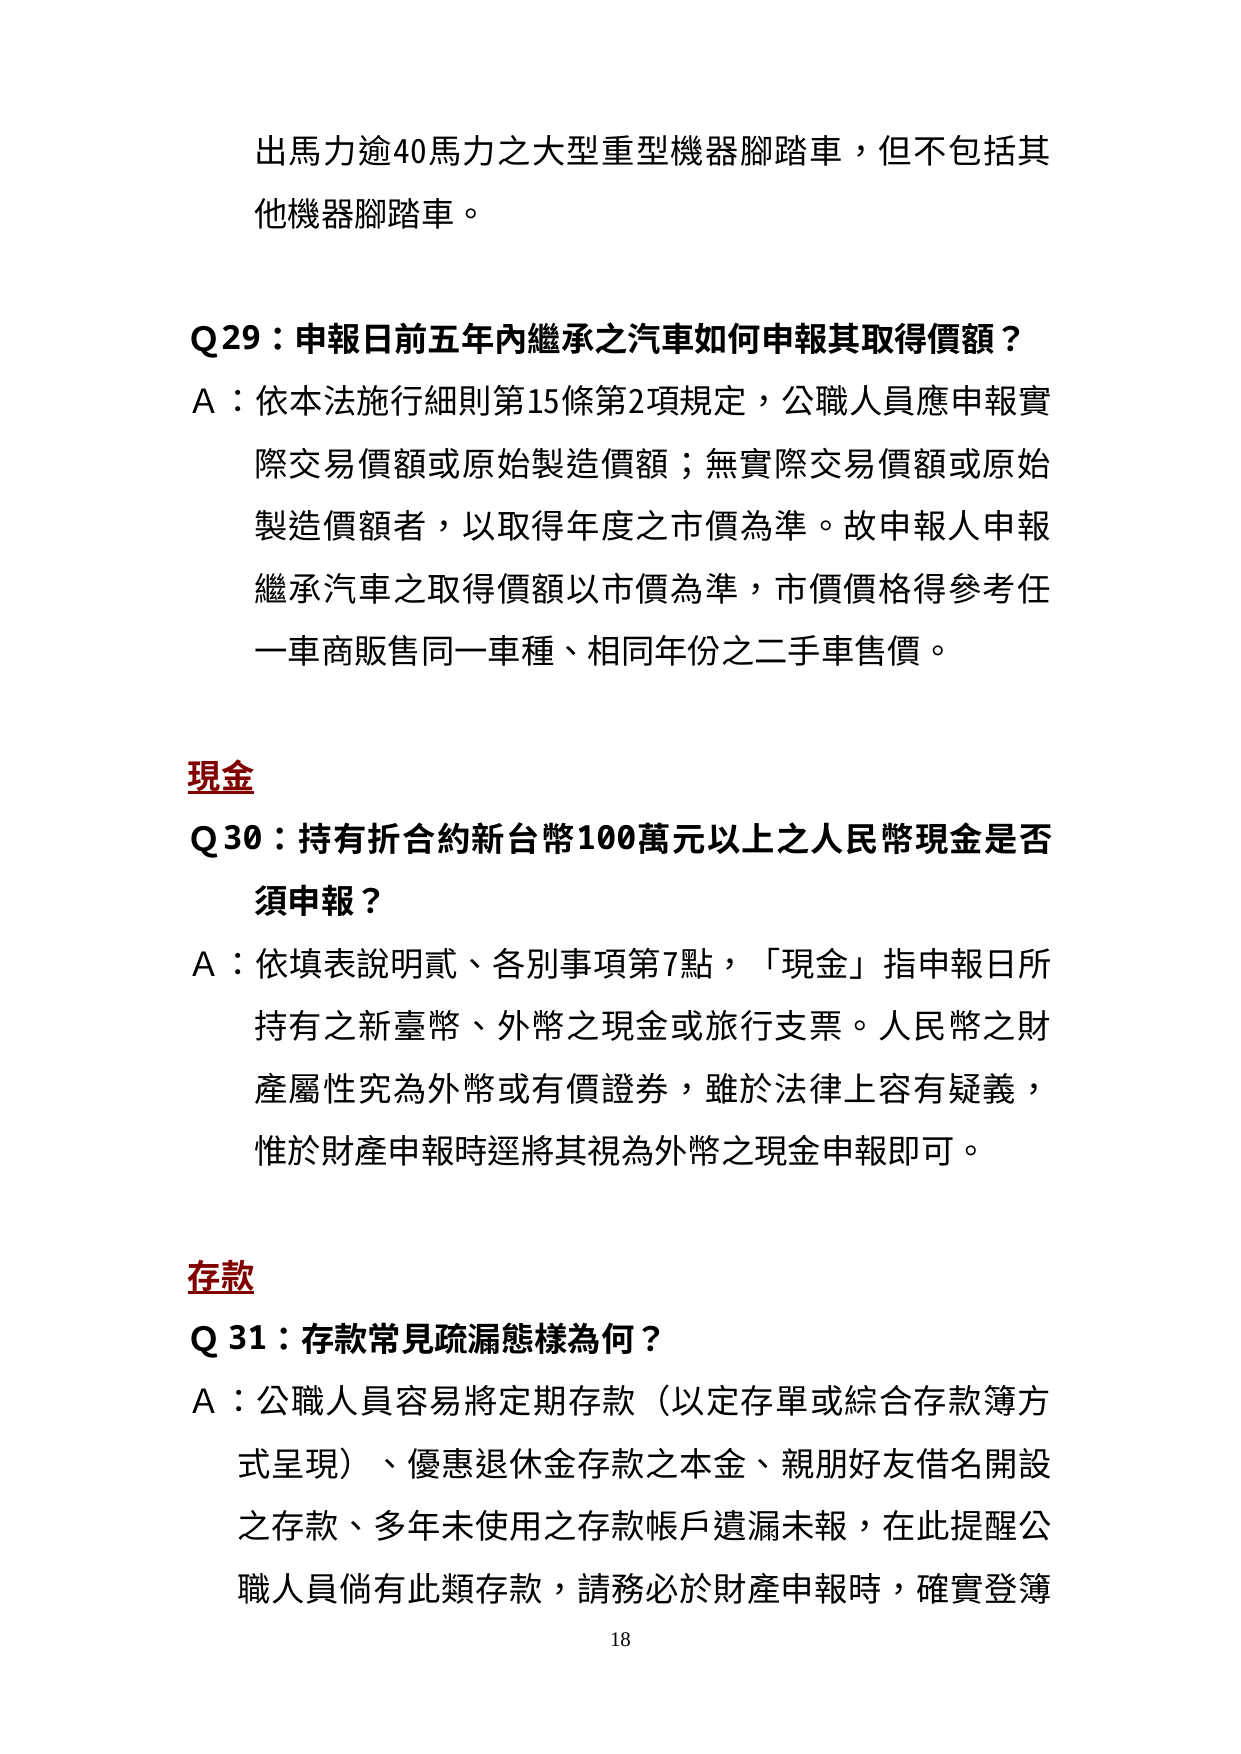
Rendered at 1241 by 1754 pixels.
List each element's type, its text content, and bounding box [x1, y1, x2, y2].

text Ａ：公職人員容易將定期存款（以定存單或綜合存款簿方式呈現）、優惠退休金存款之本金、親朋好友借名開設之存款、多年未使用之存款帳戶遺漏未報，在此提醒公職人員倘有此類存款，請務必於財產申報時，確實登簿 [187, 1358, 1053, 1608]
text Ｑ31：存款常見疏漏態樣為何？ [187, 1295, 1053, 1358]
text Ｑ30：持有折合約新台幣100萬元以上之人民幣現金是否須申報？ [187, 795, 1053, 920]
text 出馬力逾40馬力之大型重型機器腳踏車，但不包括其他機器腳踏車。 [187, 108, 1053, 233]
text 存款 [187, 1233, 1053, 1295]
text Ａ：依本法施行細則第15條第2項規定，公職人員應申報實際交易價額或原始製造價額；無實際交易價額或原始製造價額者，以取得年度之市價為準。故申報人申報繼承汽車之取得價額以市價為準，市價價格得參考任一車商販售同一車種、相同年份之二手車售價。 [187, 358, 1053, 670]
text 現金 [187, 733, 1053, 795]
text Ａ：依填表說明貳、各別事項第7點，「現金」指申報日所持有之新臺幣、外幣之現金或旅行支票。人民幣之財產屬性究為外幣或有價證券，雖於法律上容有疑義，惟於財產申報時逕將其視為外幣之現金申報即可。 [187, 920, 1053, 1170]
text Ｑ29：申報日前五年內繼承之汽車如何申報其取得價額？ [187, 295, 1053, 358]
